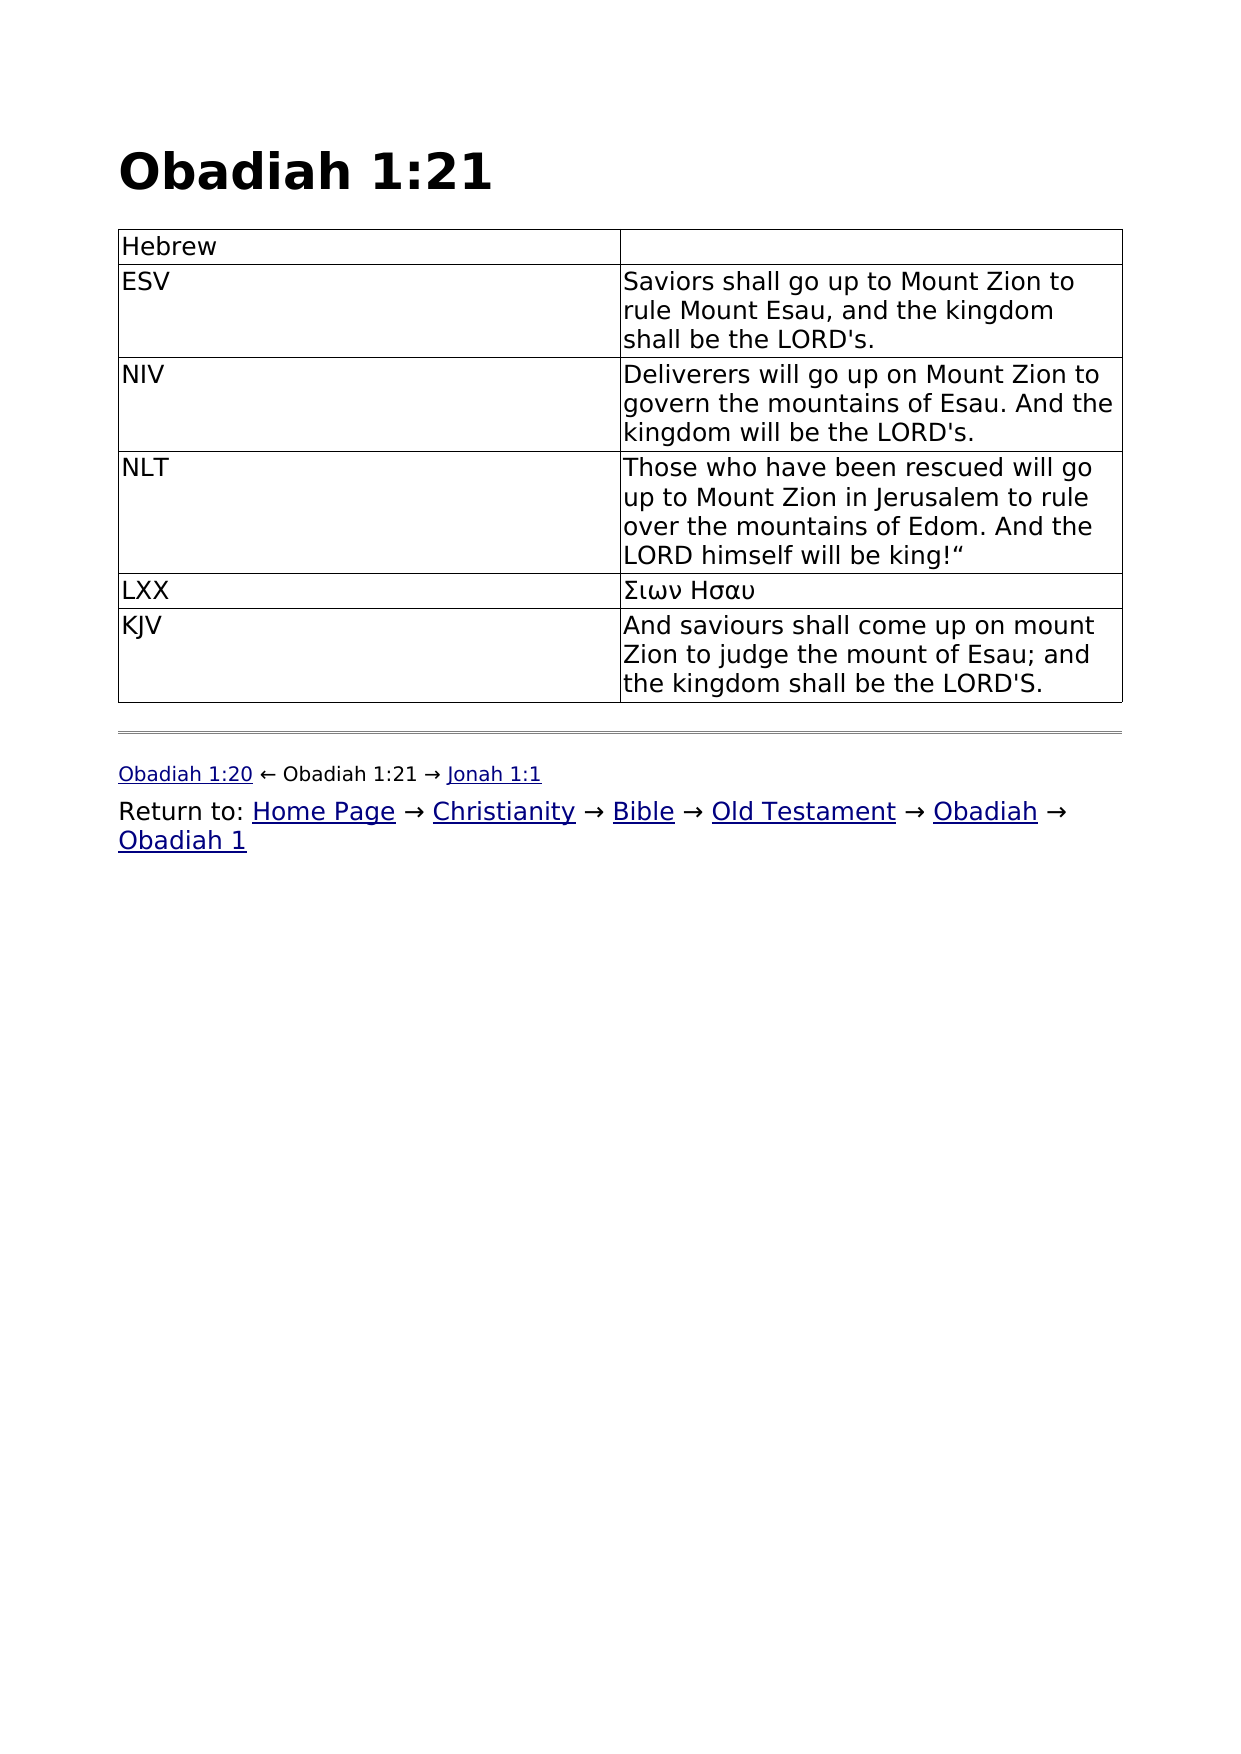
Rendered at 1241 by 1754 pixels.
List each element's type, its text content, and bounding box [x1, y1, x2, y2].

text Return to: Home Page → Christianity → Bible → Old Testament → Obadiah → Obadiah 1 [118, 797, 1122, 855]
table_cell Σιων Ησαυ [621, 574, 1122, 608]
table_cell Deliverers will go up on Mount Zion to govern the mountains of Esau. And the kingdom will be the LORD's. [621, 358, 1122, 451]
table_header [621, 230, 1122, 264]
subtitle Obadiah 1:21 [118, 143, 1122, 201]
table_cell And saviours shall come up on mount Zion to judge the mount of Esau; and the kingdom shall be the LORD'S. [621, 609, 1122, 702]
text Obadiah 1:20 ← Obadiah 1:21 → Jonah 1:1 [118, 763, 1122, 797]
table_cell NIV [119, 358, 620, 451]
table_cell LXX [119, 574, 620, 608]
table_header Hebrew [119, 230, 620, 264]
table_cell KJV [119, 609, 620, 702]
table_cell NLT [119, 452, 620, 573]
table_cell Those who have been rescued will go up to Mount Zion in Jerusalem to rule over the mountains of Edom. And the LORD himself will be king!“ [621, 452, 1122, 573]
table_cell ESV [119, 265, 620, 357]
table_cell Saviors shall go up to Mount Zion to rule Mount Esau, and the kingdom shall be the LORD's. [621, 265, 1122, 357]
